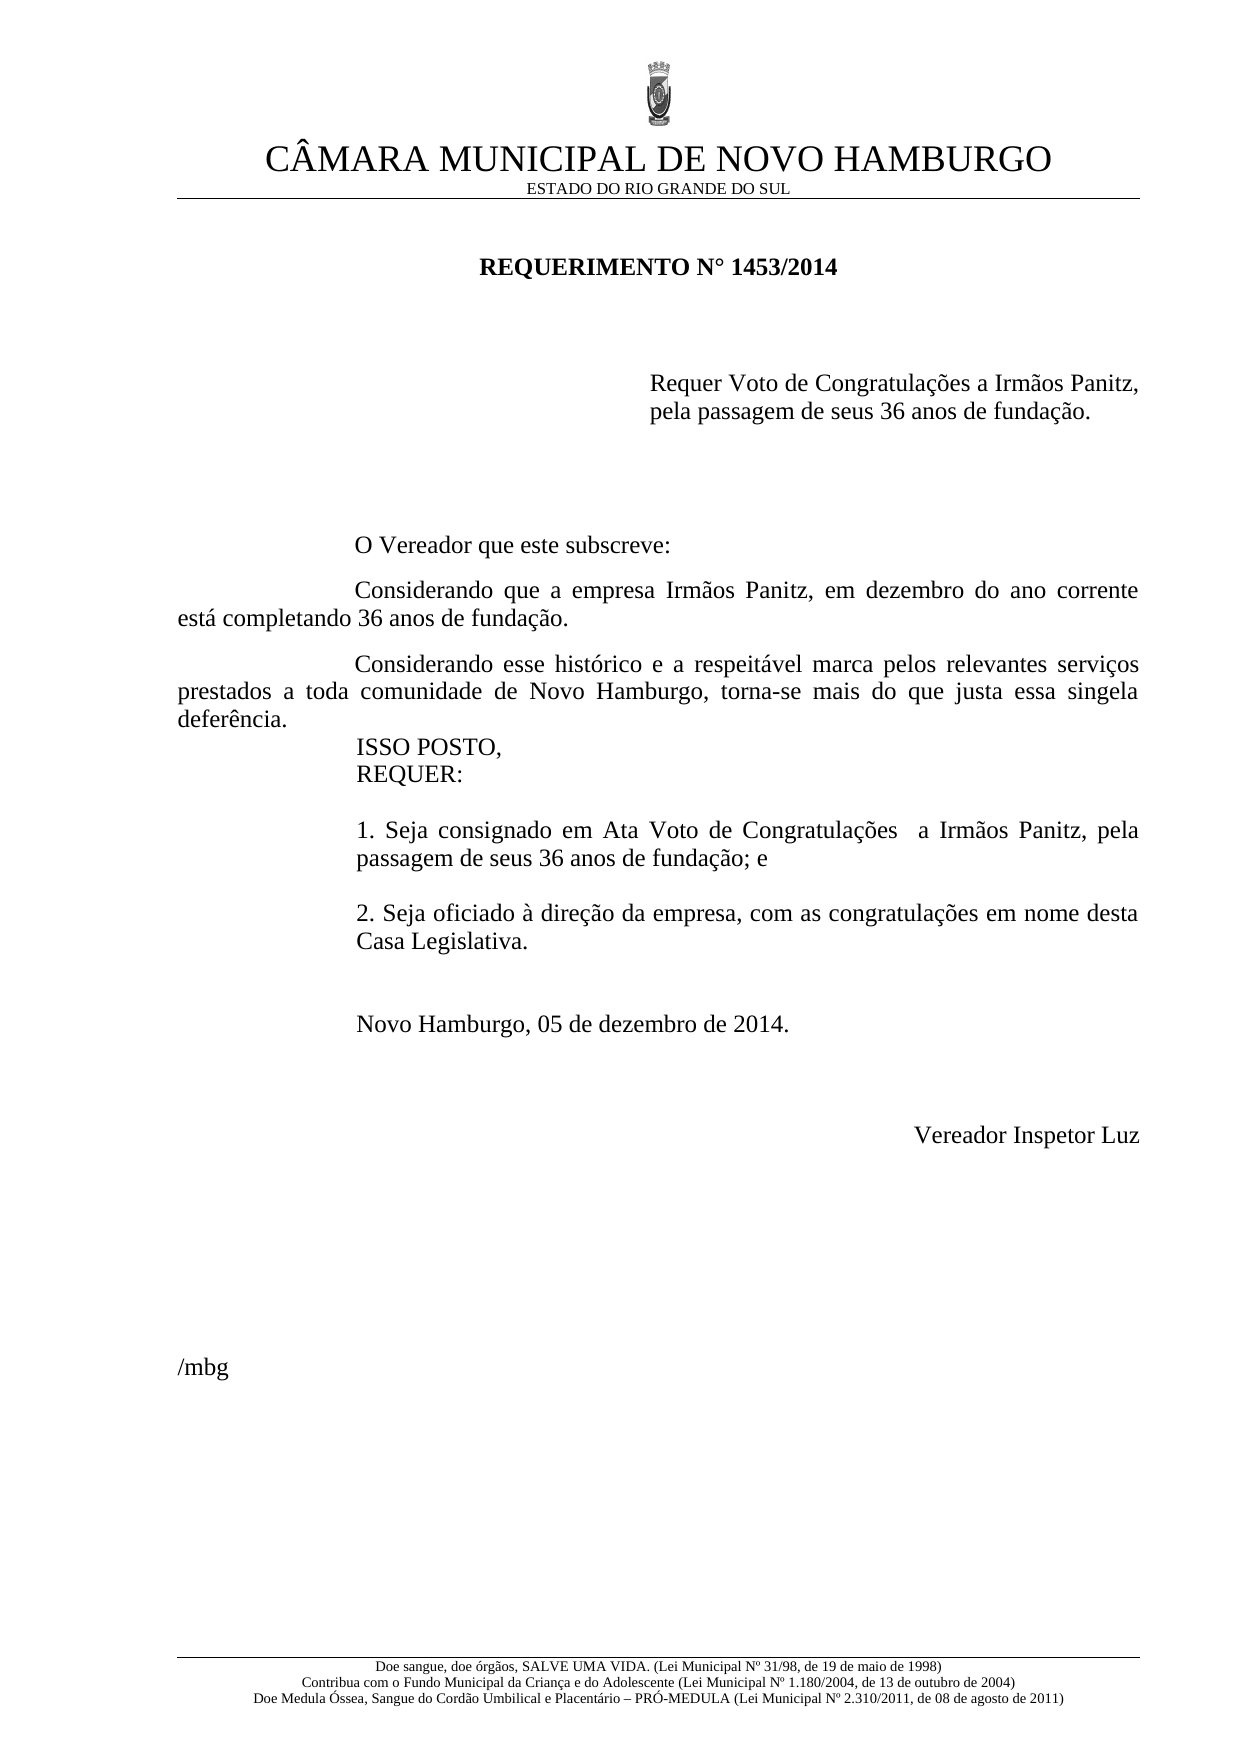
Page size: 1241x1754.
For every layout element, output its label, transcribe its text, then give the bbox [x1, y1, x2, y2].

text Vereador Inspetor Luz [177, 1121, 1140, 1148]
title REQUERIMENTO N° 1453/2014 [177, 253, 1140, 281]
text /mbg [177, 1353, 1140, 1381]
text Novo Hamburgo, 05 de dezembro de 2014. [356, 1010, 1140, 1038]
text Considerando esse histórico e a respeitável marca pelos relevantes serviços prestados a toda comunidade de Novo Hamburgo, torna-se mais do que justa essa singela deferência. [177, 650, 1140, 733]
list 2. Seja oficiado à direção da empresa, com as congratulações em nome desta Casa Legislativa. [356, 899, 1140, 954]
text ISSO POSTO, [356, 733, 1140, 761]
text 1. Seja consignado em Ata Voto de Congratulações a Irmãos Panitz, pela passagem de seus 36 anos de fundação; e [356, 816, 1140, 871]
text Considerando que a empresa Irmãos Panitz, em dezembro do ano corrente está completando 36 anos de fundação. [177, 577, 1140, 632]
text O Vereador que este subscreve: [177, 531, 1140, 559]
text REQUER: [356, 761, 1140, 788]
text Requer Voto de Congratulações a Irmãos Panitz, pela passagem de seus 36 anos de fundação. [649, 369, 1140, 425]
